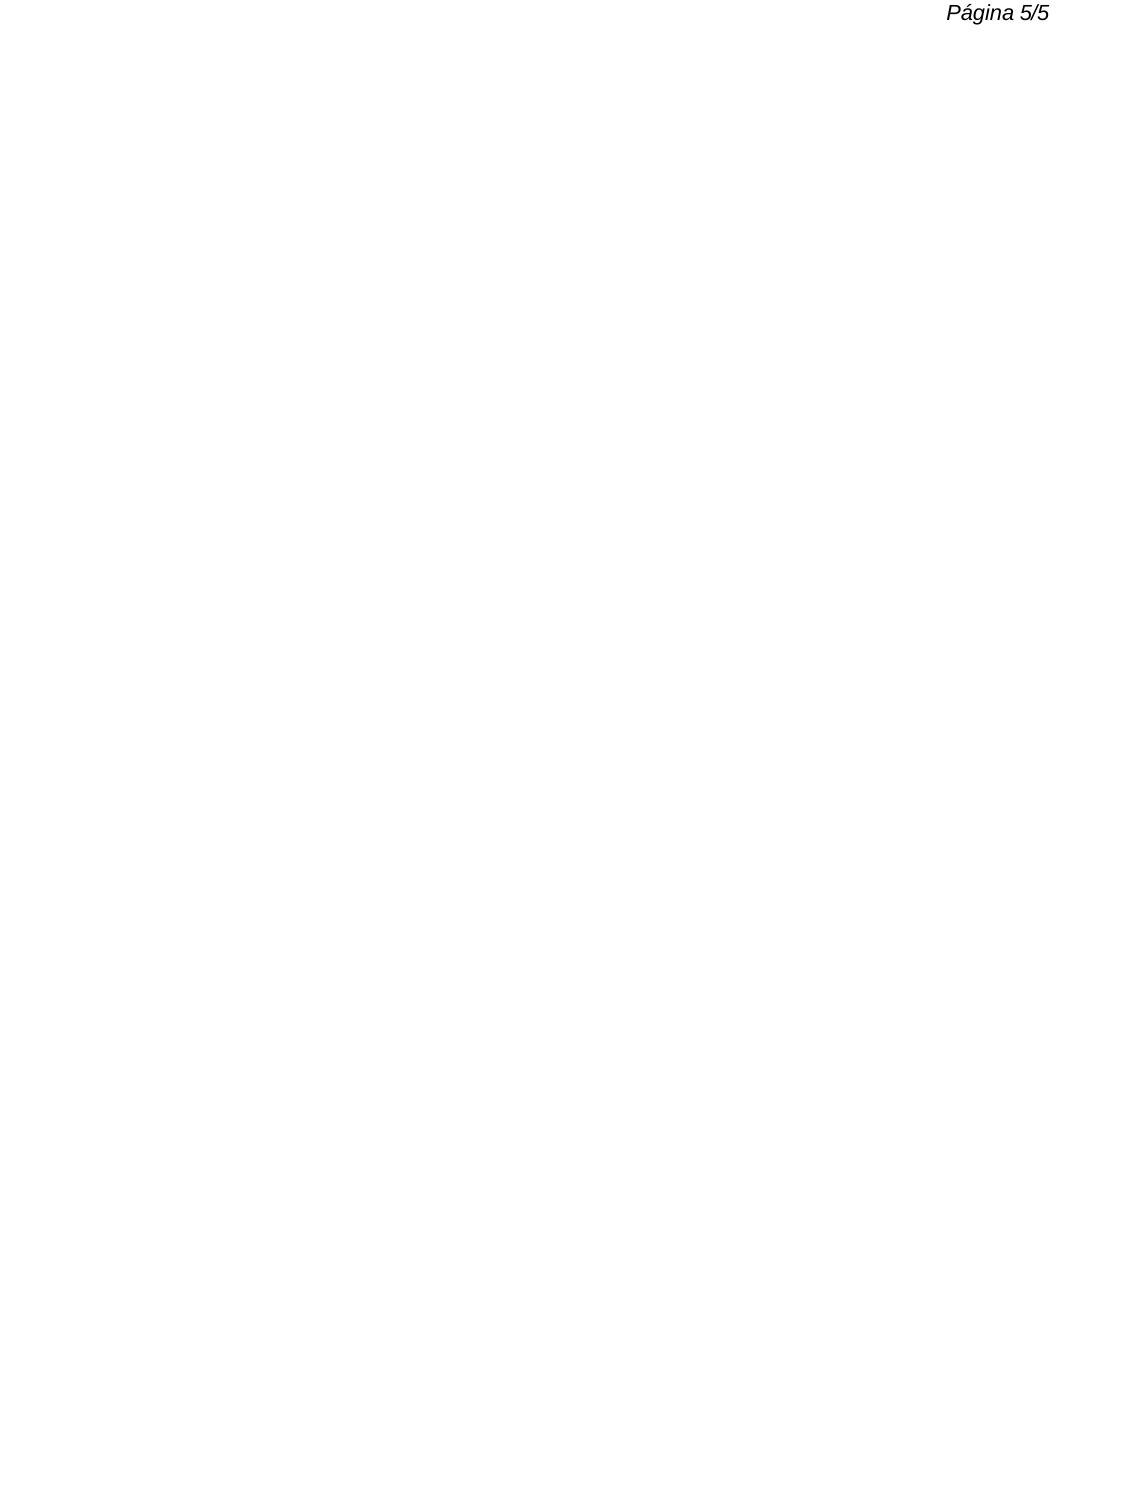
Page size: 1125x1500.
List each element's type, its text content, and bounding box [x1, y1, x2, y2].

text Página 5/5 [0, 0, 1051, 25]
